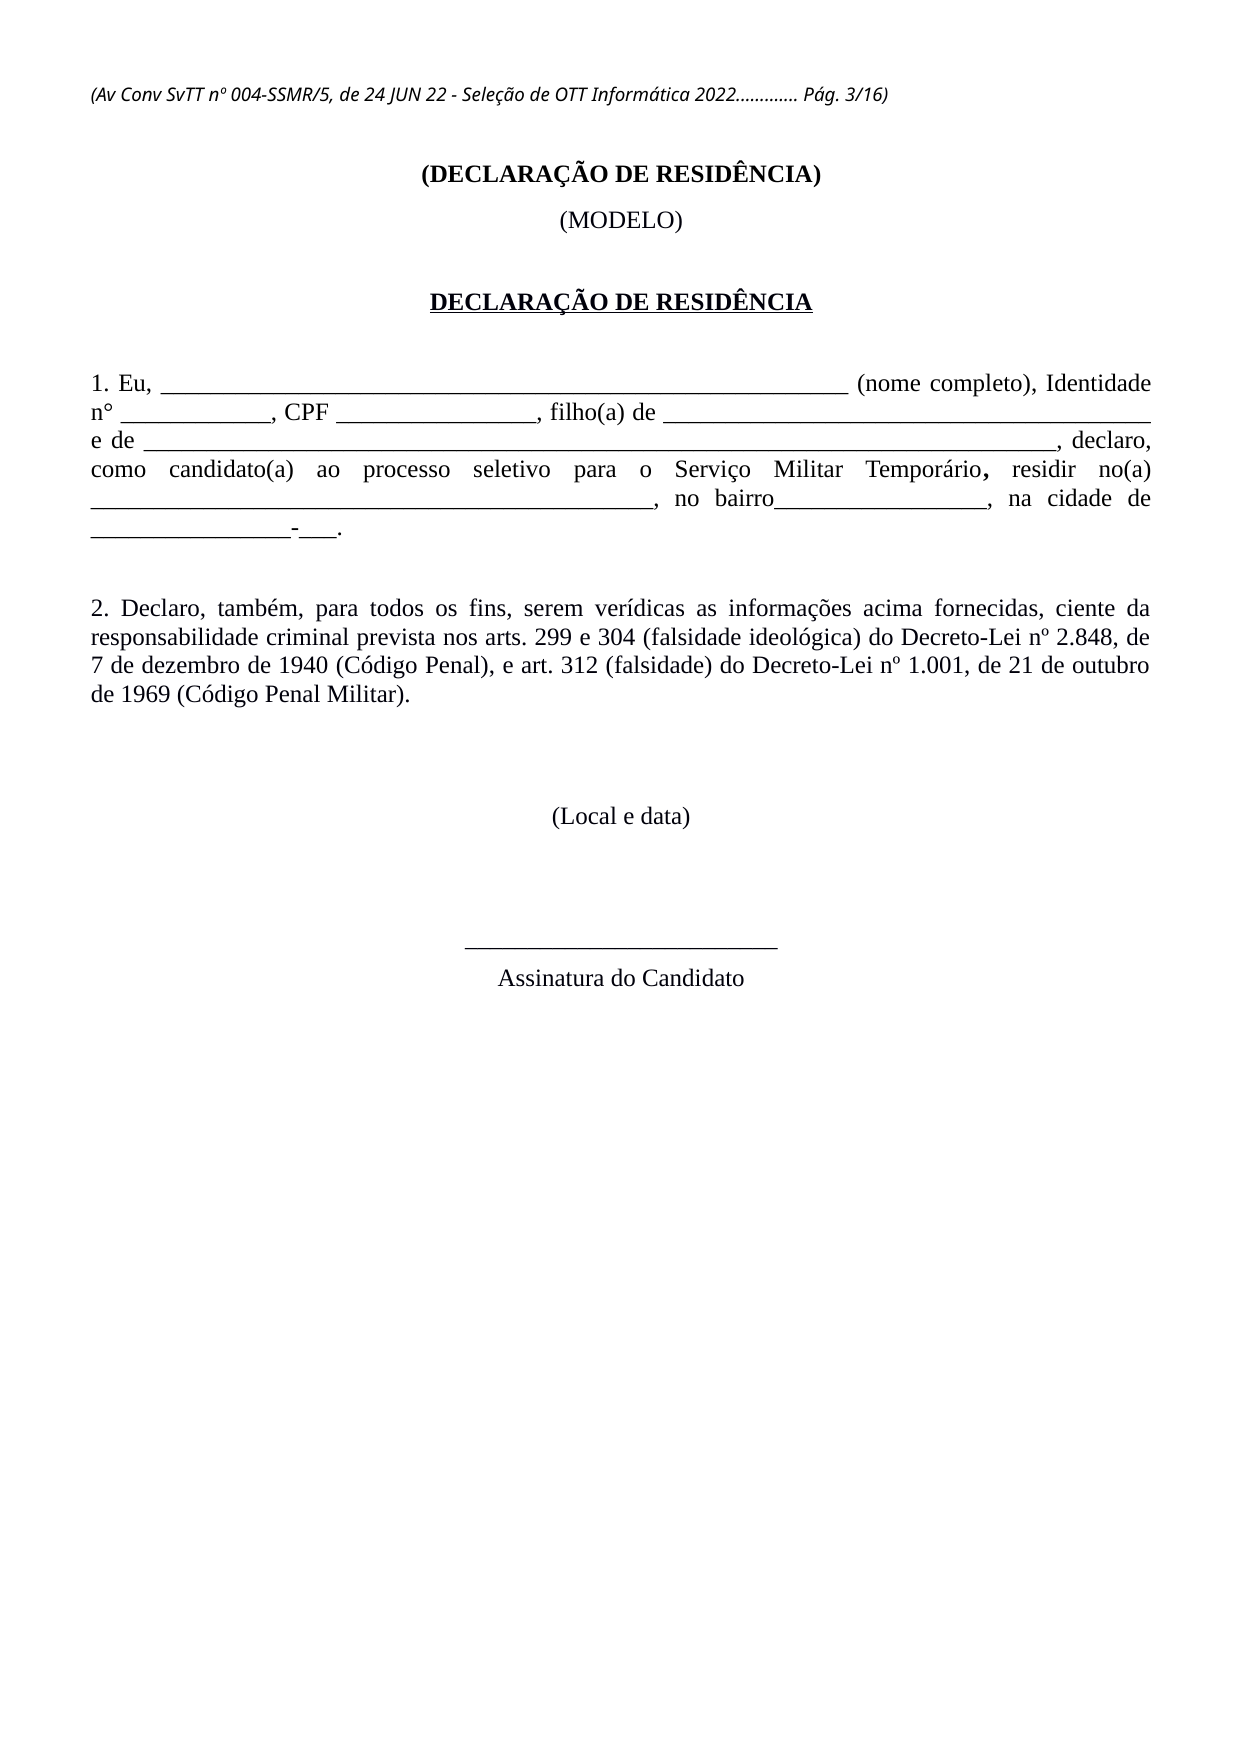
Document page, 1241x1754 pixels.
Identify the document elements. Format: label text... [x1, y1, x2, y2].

text DECLARAÇÃO DE RESIDÊNCIA [91, 287, 1152, 315]
text _________________________ [91, 923, 1152, 952]
text 2. Declaro, também, para todos os fins, serem verídicas as informações acima fornecidas, ciente da responsabilidade criminal prevista nos arts. 299 e 304 (falsidade ideológica) do Decreto-Lei nº 2.848, de 7 de dezembro de 1940 (Código Penal), e art. 312 (falsidade) do Decreto-Lei nº 1.001, de 21 de outubro de 1969 (Código Penal Militar). [91, 593, 1152, 708]
text (Local e data) [91, 801, 1152, 830]
text (DECLARAÇÃO DE RESIDÊNCIA) [91, 159, 1152, 188]
text 1. Eu, _______________________________________________________ (nome completo), Identidade n° ____________, CPF ________________, filho(a) de _______________________________________ e de _________________________________________________________________________, declaro, como candidato(a) ao processo seletivo para o Serviço Militar Temporário, residir no(a) _____________________________________________, no bairro_________________, na cidade de ________________-___. [91, 368, 1152, 540]
text Assinatura do Candidato [91, 963, 1152, 992]
text (MODELO) [91, 205, 1152, 234]
